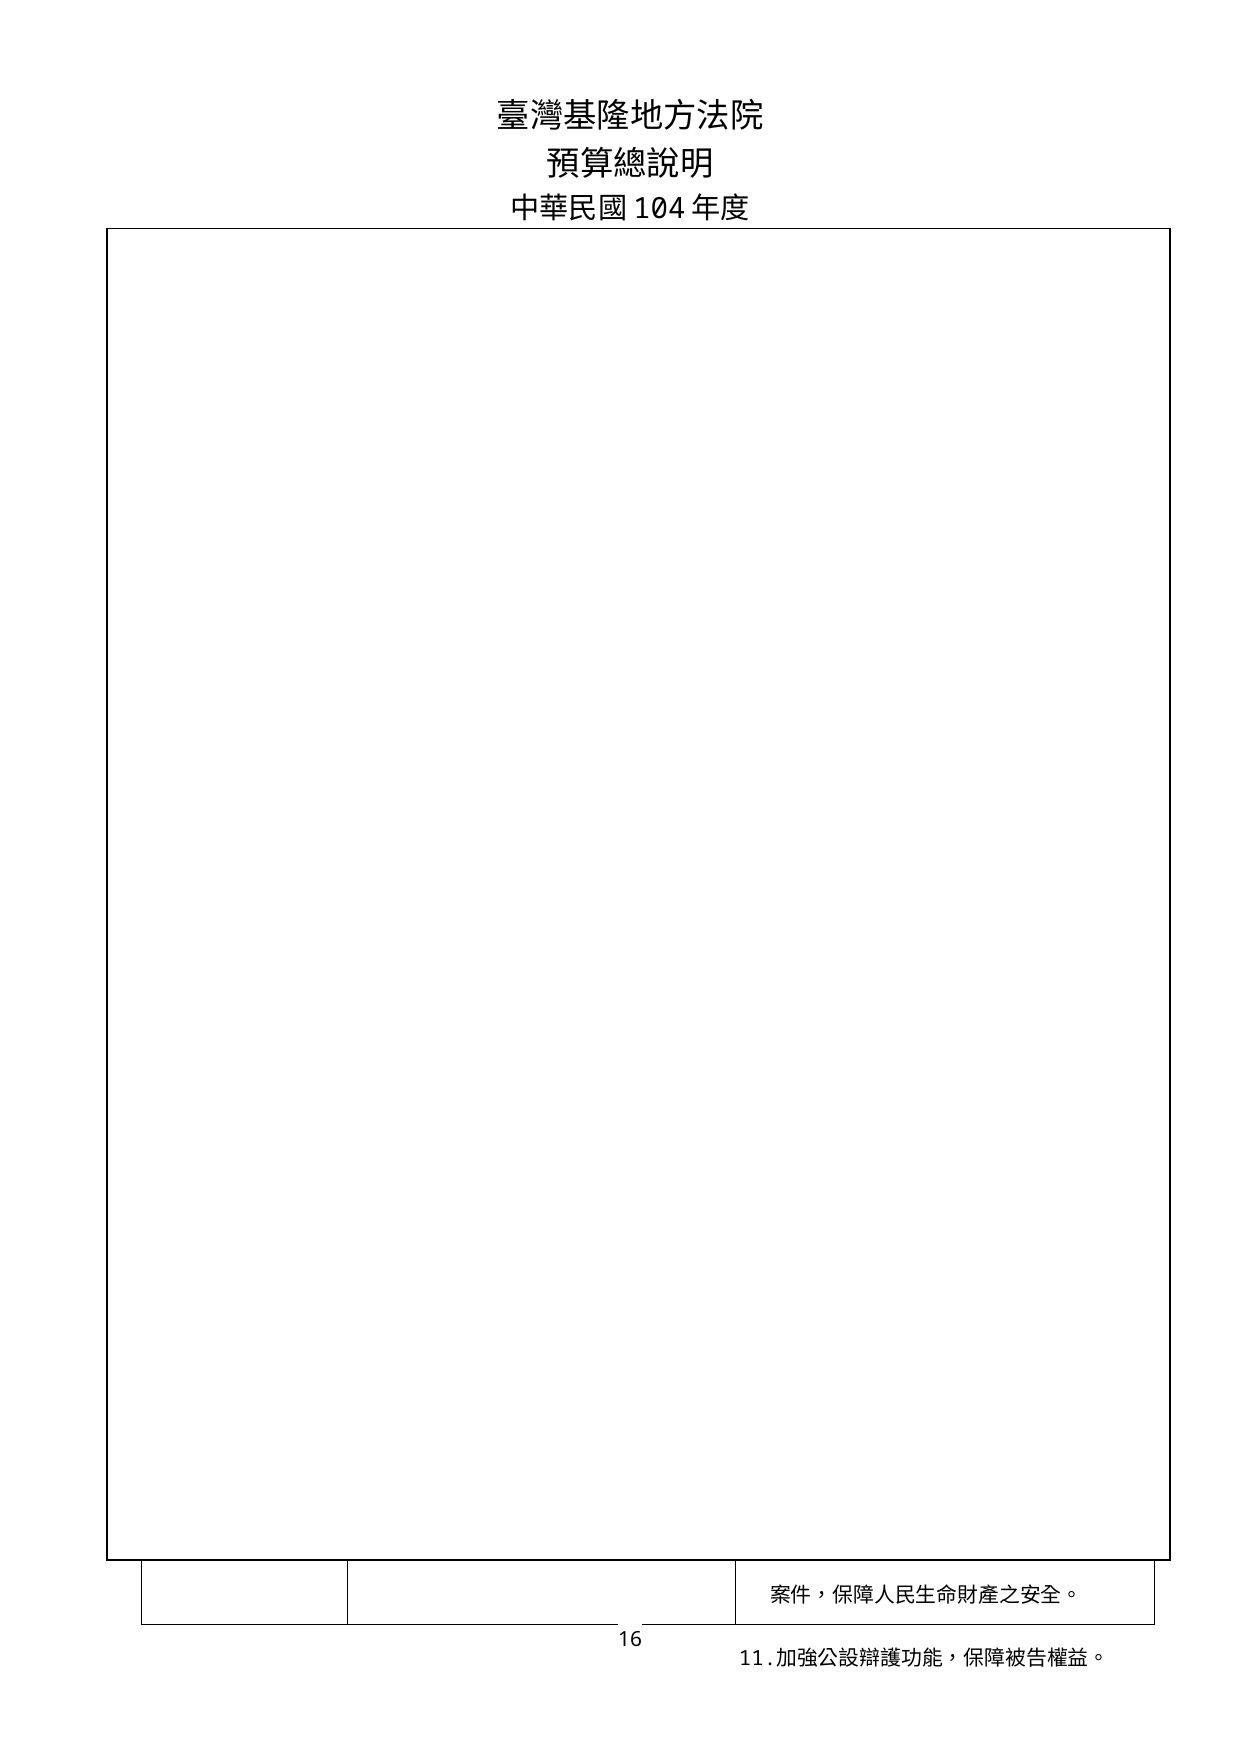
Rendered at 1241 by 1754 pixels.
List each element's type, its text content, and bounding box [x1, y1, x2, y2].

table_cell 1.厲行考核獎懲，樹立優良司法風紀。 2.營造法官獨立審判空間，使之切實做到公平、公正、毋枉毋縱。 3.預防追查破壞司法信譽事件。 4.厲行行政革新指示。 5.推行四大公開。 6.研究發展、管制考核、業務檢查、公文稽催。 7.舉行法律座談會、召開庭務會議，溝通法律見解。 8.配合檔案法實施，健全檔案管理。 9.加強公有財產管理。 10.賡續辦理單一窗口聯合服務業務，辦理各項便民服務講習會，持續提昇服務品質；並加強宣導，以期利用各項便民措施。 11.賡續推展法庭科技及審判紀錄電腦化，並加強資訊管理。 12.推廣法律知識，宣導正確法治觀念，厚植法治基礎。 13.推行司法革新，實現司法平民化、社會化、專業化目標。 1.提高民刑事辦案維持率。 2.提高民刑事辦案結案速度。 3.加強事實審法院認定事實之功能。 4.妥速辦理重大民事案件。 5.慎密辦理重大刑事案件。 6.清理(防制)民刑事遲延案件。 7.加強調解和解制度。 8.妥適辦理國家賠償事件、勞資爭議事件。 9.加強家事法庭之功能及貫徹家庭暴力防治法之民事保護令制度。 10.提高辦理民事執行績效。 11.有效防制竊盜及贓物犯罪。 12.防制妨害商標等犯罪及違反槍砲彈藥 刀械管制條例。 13.加強公設辯護功能。 14.慎重羈押被告。 15.清理通緝案件。 [348, 1561, 735, 1624]
table_cell 一般行政 審判業務 [142, 1561, 347, 1624]
table_cell 1.厲行考核，嚴明獎懲，維護優良司法風紀。 2.督促法官審理案件，事前詳閱卷證，瞭解案情，詳細問案，妥速審結，裁判力求公平、公正，提昇裁判品質及辦案績效。 3.加強追查假冒司法人員名義招搖撞騙事件，以維司法信譽。 4.提倡正當娛樂，舉辦文康活動，踐行行政革新指示，建立勤儉、守法、自強精神。 5.繼續貫徹四大公開實施綱領之規定，促進同仁合作和諧，發揮團隊精神。 6.加強考核增進審判功能、加強業務檢查提高工作效率、加強公文稽催，力求迅速確實。 7.有爭議之法律問題即召開法律座談會，溝通法律見解。 8.促進檔案開放與運用，發揮檔案功能。 9.加強公有財產管理，定期檢修維護。 10.實施司法志工制度，加強訴訟輔導，繼續午間無休息訴訟輔導、法律諮詢服務。 11.積極儲訓電腦作業人才，配合推動司法業務資訊化。 12.當庭支給證人日旅費，以符便民措施。 13.繼續研究改進推行便民、禮民措施。 14.繼續實現司法為民的理念。 1.提高民刑事審判績效及提昇裁判品質，以提高上訴維持率。 2.妥適辦理重大民刑事案件，發揮合議審判功能。 3.提高辦案速度，防制遲延案件之發生。 4.妥適處理國家賠償事件、勞資爭議事件，以保障人民權益、維護勞工權益。 5.加強家事事件處理，達成家庭祥和幸福。 6.推動訴訟中移付調解制度。 7.提高辦理民事執行績效，保障債權人權益。 8.從嚴從速審理，妥慎量刑，遏阻竊盜及贓物犯罪。 9.加強審理妨害商標等犯罪案件，維護國家 經濟發展。 10.依法妥速審理違反槍砲彈藥刀械管制條例案件，保障人民生命財產之安全。 11.加強公設辯護功能，保障被告權益。 12.慎重羈押，保障人權。 [736, 1561, 1154, 1624]
